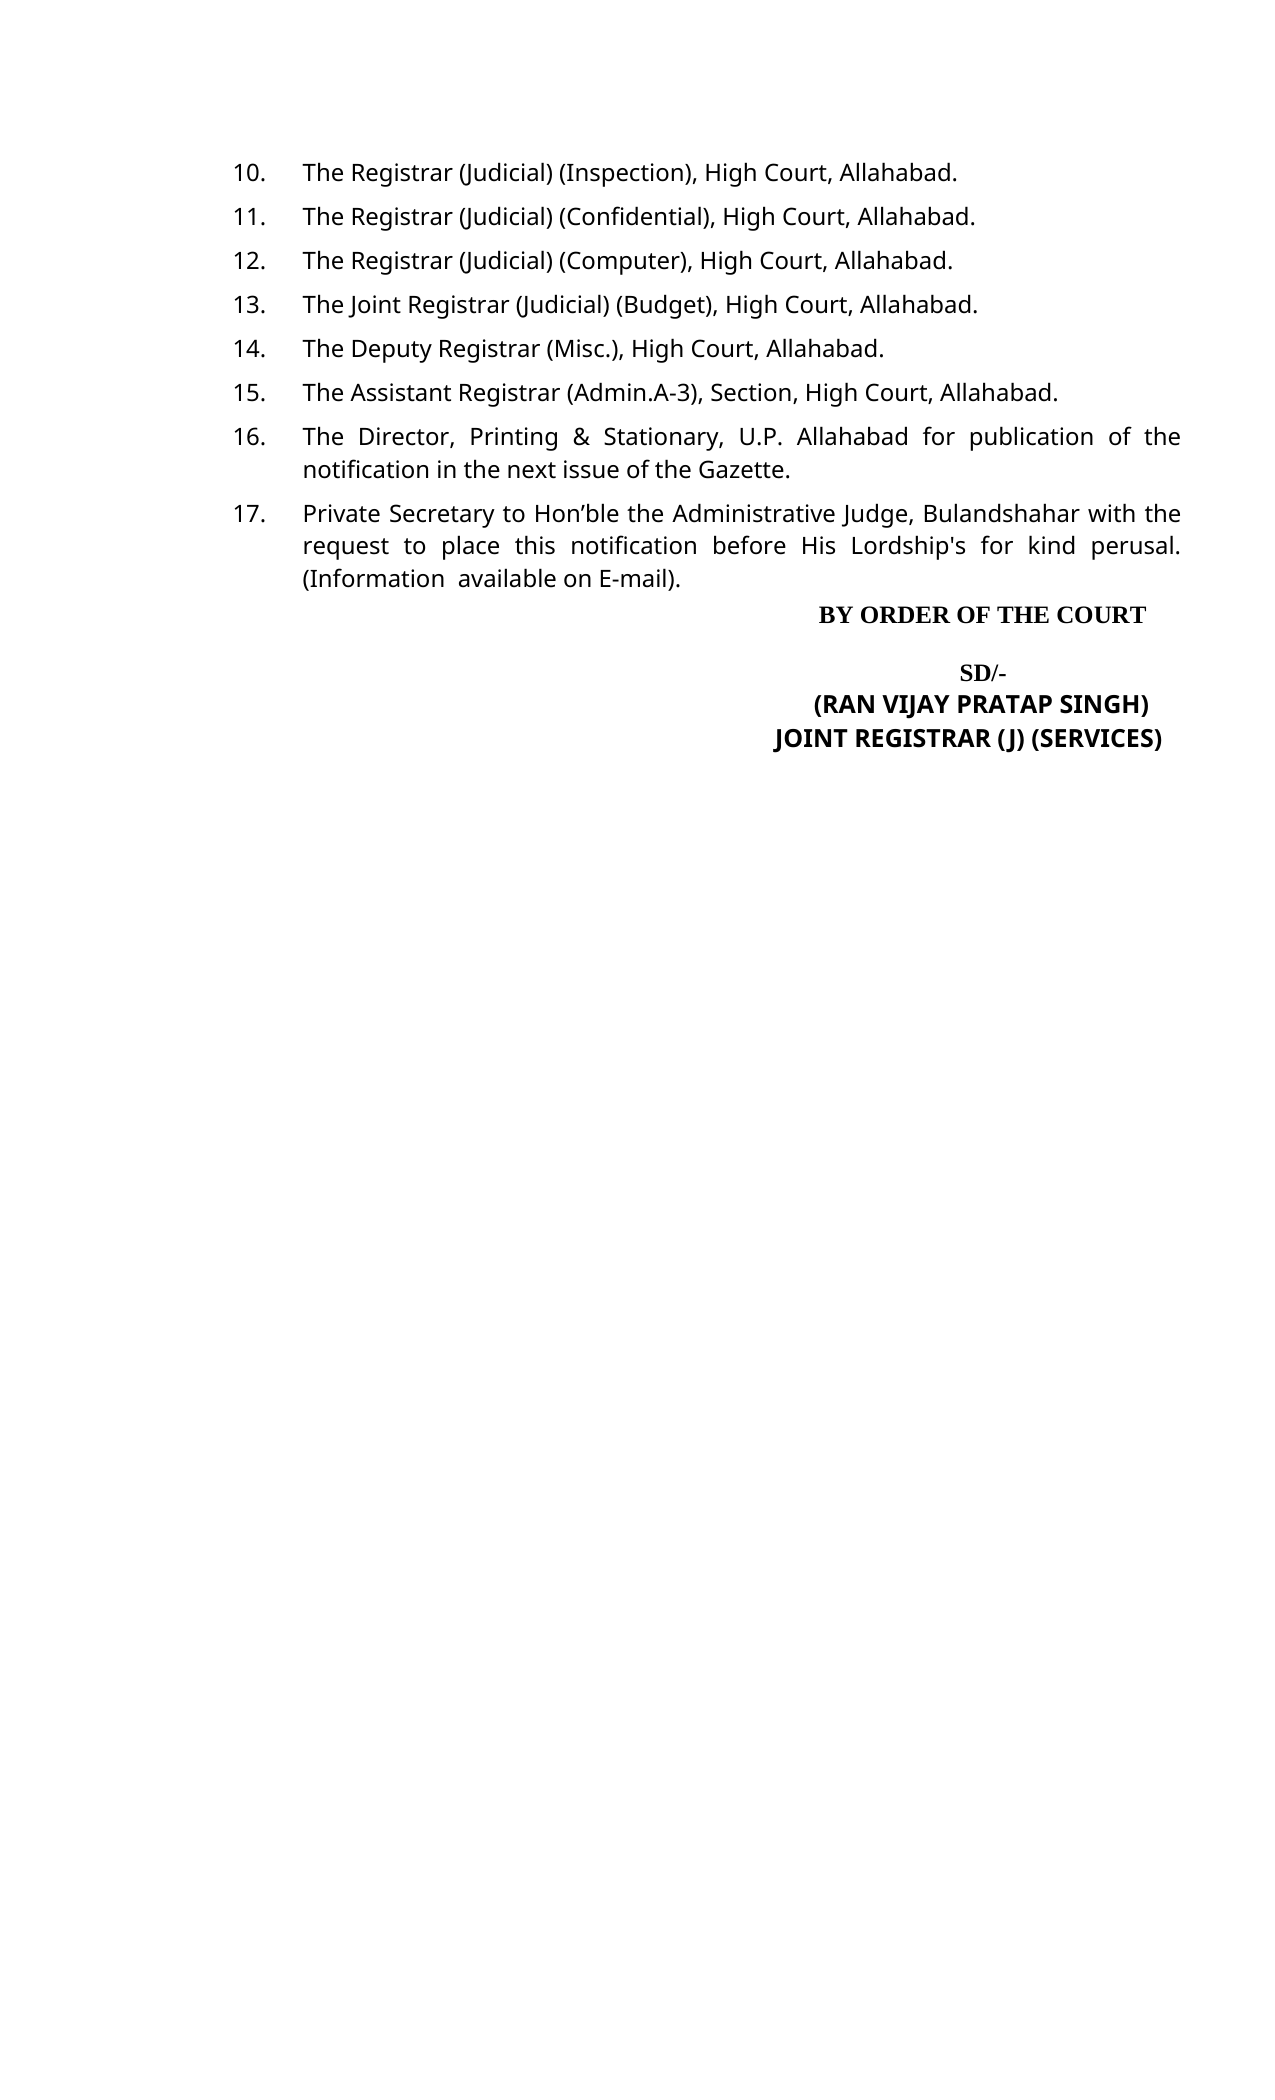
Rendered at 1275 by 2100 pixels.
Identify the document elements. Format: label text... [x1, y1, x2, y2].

table_cell The Assistant Registrar (Admin.A-3), Section, High Court, Allahabad. [297, 370, 1189, 414]
table_cell The Deputy Registrar (Misc.), High Court, Allahabad. [297, 326, 1189, 370]
text JOINT REGISTRAR (J) (SERVICES) [215, 721, 1181, 755]
table_cell [227, 326, 297, 370]
table_cell [227, 414, 297, 491]
table_cell The Registrar (Judicial) (Confidential), High Court, Allahabad. [297, 194, 1189, 238]
table_cell [227, 238, 297, 282]
table_cell [227, 491, 297, 600]
table_cell [227, 282, 297, 326]
text SD/- (RAN VIJAY PRATAP SINGH) [212, 658, 1181, 721]
table_cell The Registrar (Judicial) (Computer), High Court, Allahabad. [297, 238, 1189, 282]
table_cell [227, 194, 297, 238]
table_cell [227, 370, 297, 414]
table_cell The Director, Printing & Stationary, U.P. Allahabad for publication of the notification in the next issue of the Gazette. [297, 414, 1189, 491]
text BY ORDER OF THE COURT [212, 600, 1181, 629]
table_cell [227, 150, 297, 194]
table_cell The Joint Registrar (Judicial) (Budget), High Court, Allahabad. [297, 282, 1189, 326]
table_cell Private Secretary to Hon’ble the Administrative Judge, Bulandshahar with the request to place this notification before His Lordship's for kind perusal. (Information available on E-mail). [297, 491, 1189, 600]
table_cell The Registrar (Judicial) (Inspection), High Court, Allahabad. [297, 150, 1189, 194]
